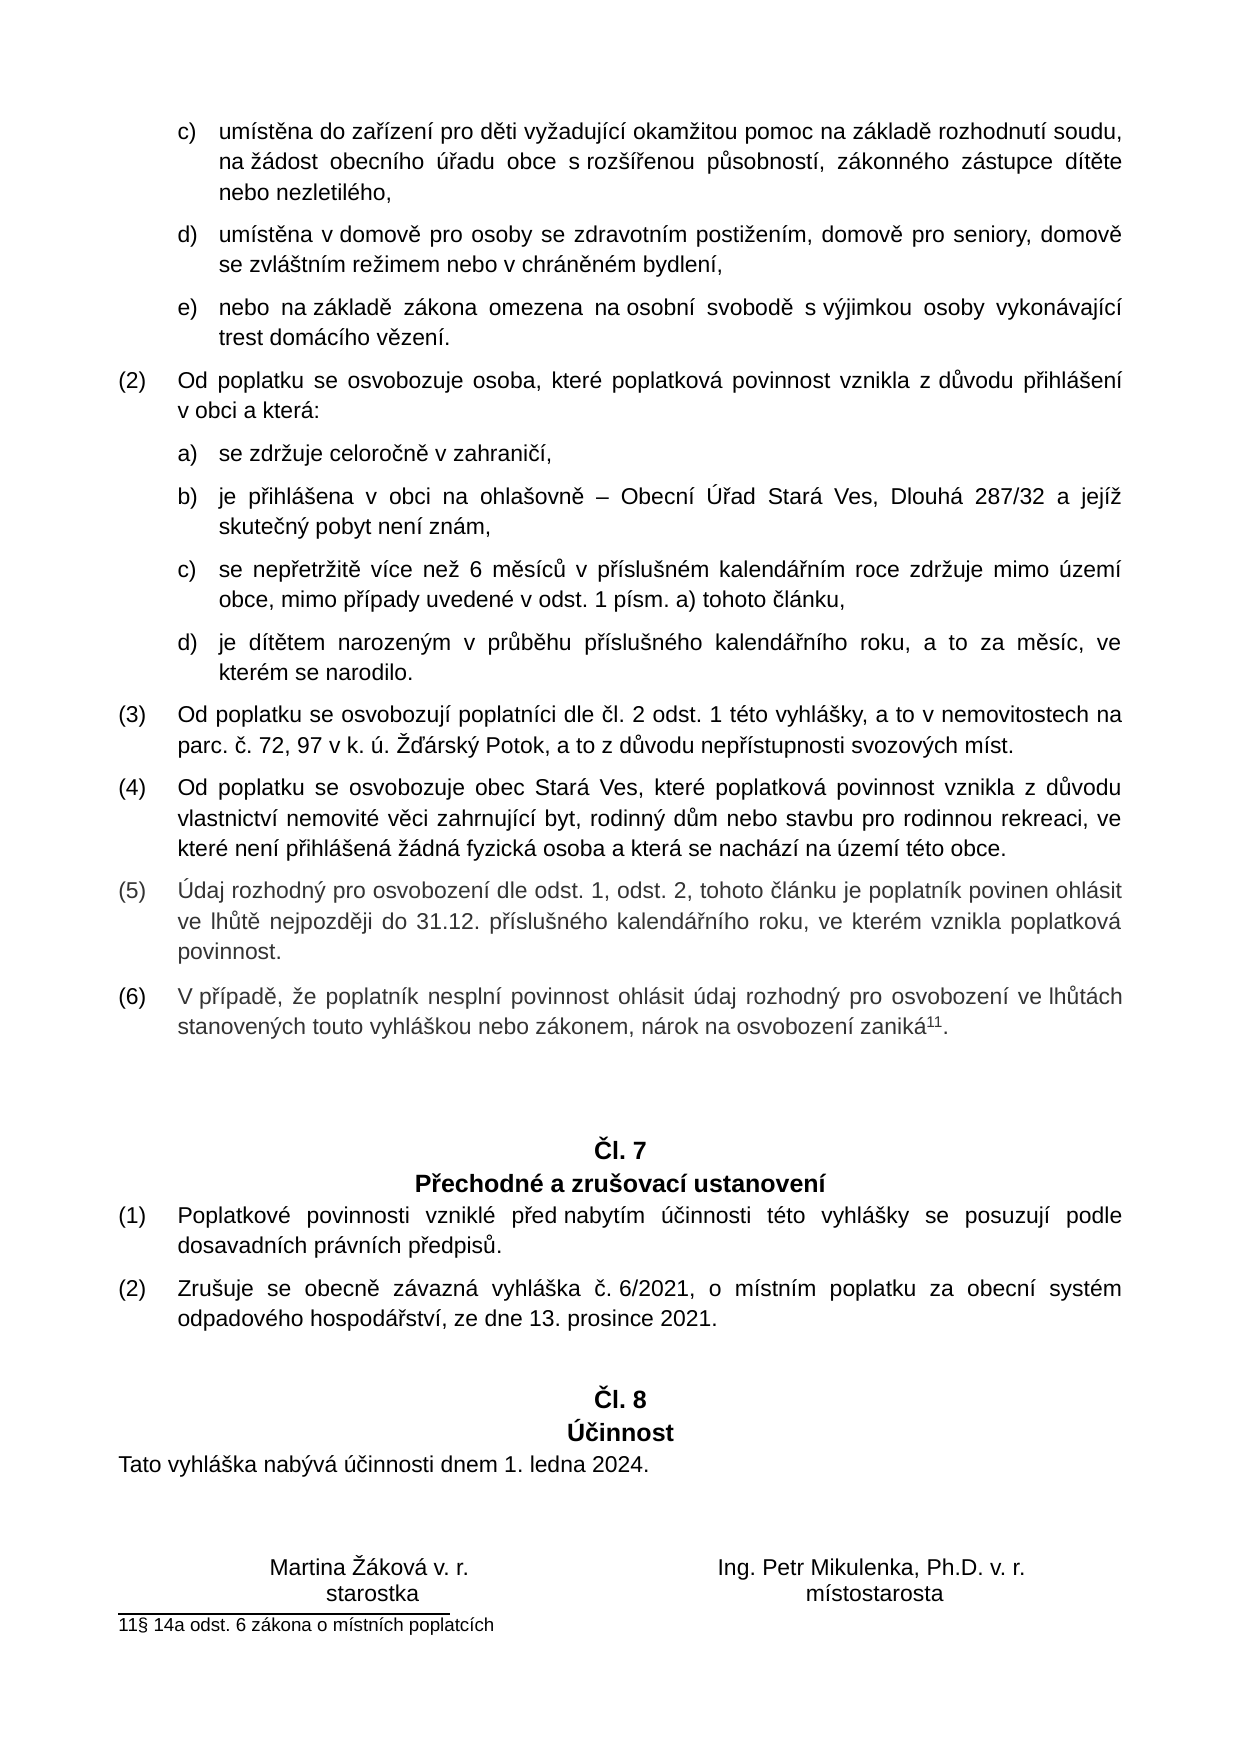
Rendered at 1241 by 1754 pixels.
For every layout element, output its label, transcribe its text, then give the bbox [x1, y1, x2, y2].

list umístěna v domově pro osoby se zdravotním postižením, domově pro seniory, domově se zvláštním režimem nebo v chráněném bydlení, [177, 221, 1122, 278]
list Poplatkové povinnosti vzniklé před nabytím účinnosti této vyhlášky se posuzují podle dosavadních právních předpisů. [118, 1202, 1122, 1258]
list se nepřetržitě více než 6 měsíců v příslušném kalendářním roce zdržuje mimo území obce, mimo případy uvedené v odst. 1 písm. a) tohoto článku, [177, 556, 1122, 612]
list je dítětem narozeným v průběhu příslušného kalendářního roku, a to za měsíc, ve kterém se narodilo. [177, 628, 1122, 685]
list V případě, že poplatník nesplní povinnost ohlásit údaj rozhodný pro osvobození ve lhůtách stanovených touto vyhláškou nebo zákonem, nárok na osvobození zaniká. [118, 983, 1122, 1039]
list Zrušuje se obecně závazná vyhláška č. 6/2021, o místním poplatku za obecní systém odpadového hospodářství, ze dne 13. prosince 2021. [118, 1275, 1122, 1331]
subtitle Čl. 8 Účinnost [118, 1385, 1122, 1447]
list je přihlášena v obci na ohlašovně – Obecní Úřad Stará Ves, Dlouhá 287/32 a jejíž skutečný pobyt není znám, [177, 483, 1122, 539]
list Od poplatku se osvobozuje osoba, které poplatková povinnost vznikla z důvodu přihlášení v obci a která: [118, 367, 1122, 424]
list Od poplatku se osvobozuje obec Stará Ves, které poplatková povinnost vznikla z důvodu vlastnictví nemovité věci zahrnující byt, rodinný dům nebo stavbu pro rodinnou rekreaci, ve které není přihlášená žádná fyzická osoba a která se nachází na území této obce. [118, 774, 1122, 861]
list Údaj rozhodný pro osvobození dle odst. 1, odst. 2, tohoto článku je poplatník povinen ohlásit ve lhůtě nejpozději do 31.12. příslušného kalendářního roku, ve kterém vznikla poplatková povinnost. [118, 877, 1122, 964]
list Od poplatku se osvobozují poplatníci dle čl. 2 odst. 1 této vyhlášky, a to v nemovitostech na parc. č. 72, 97 v k. ú. Žďárský Potok, a to z důvodu nepřístupnosti svozových míst. [118, 701, 1122, 758]
list umístěna do zařízení pro děti vyžadující okamžitou pomoc na základě rozhodnutí soudu, na žádost obecního úřadu obce s rozšířenou působností, zákonného zástupce dítěte nebo nezletilého, [177, 118, 1122, 205]
text Tato vyhláška nabývá účinnosti dnem 1. ledna 2024. [118, 1451, 1122, 1478]
list § 14a odst. 6 zákona o místních poplatcích [118, 1614, 1122, 1635]
table_header Martina Žáková v. r. starostka [118, 1494, 620, 1612]
table_header Ing. Petr Mikulenka, Ph.D. v. r. místostarosta [620, 1494, 1122, 1612]
list se zdržuje celoročně v zahraničí, [177, 440, 1122, 466]
list nebo na základě zákona omezena na osobní svobodě s výjimkou osoby vykonávající trest domácího vězení. [177, 294, 1122, 351]
subtitle Čl. 7 Přechodné a zrušovací ustanovení [118, 1136, 1122, 1198]
